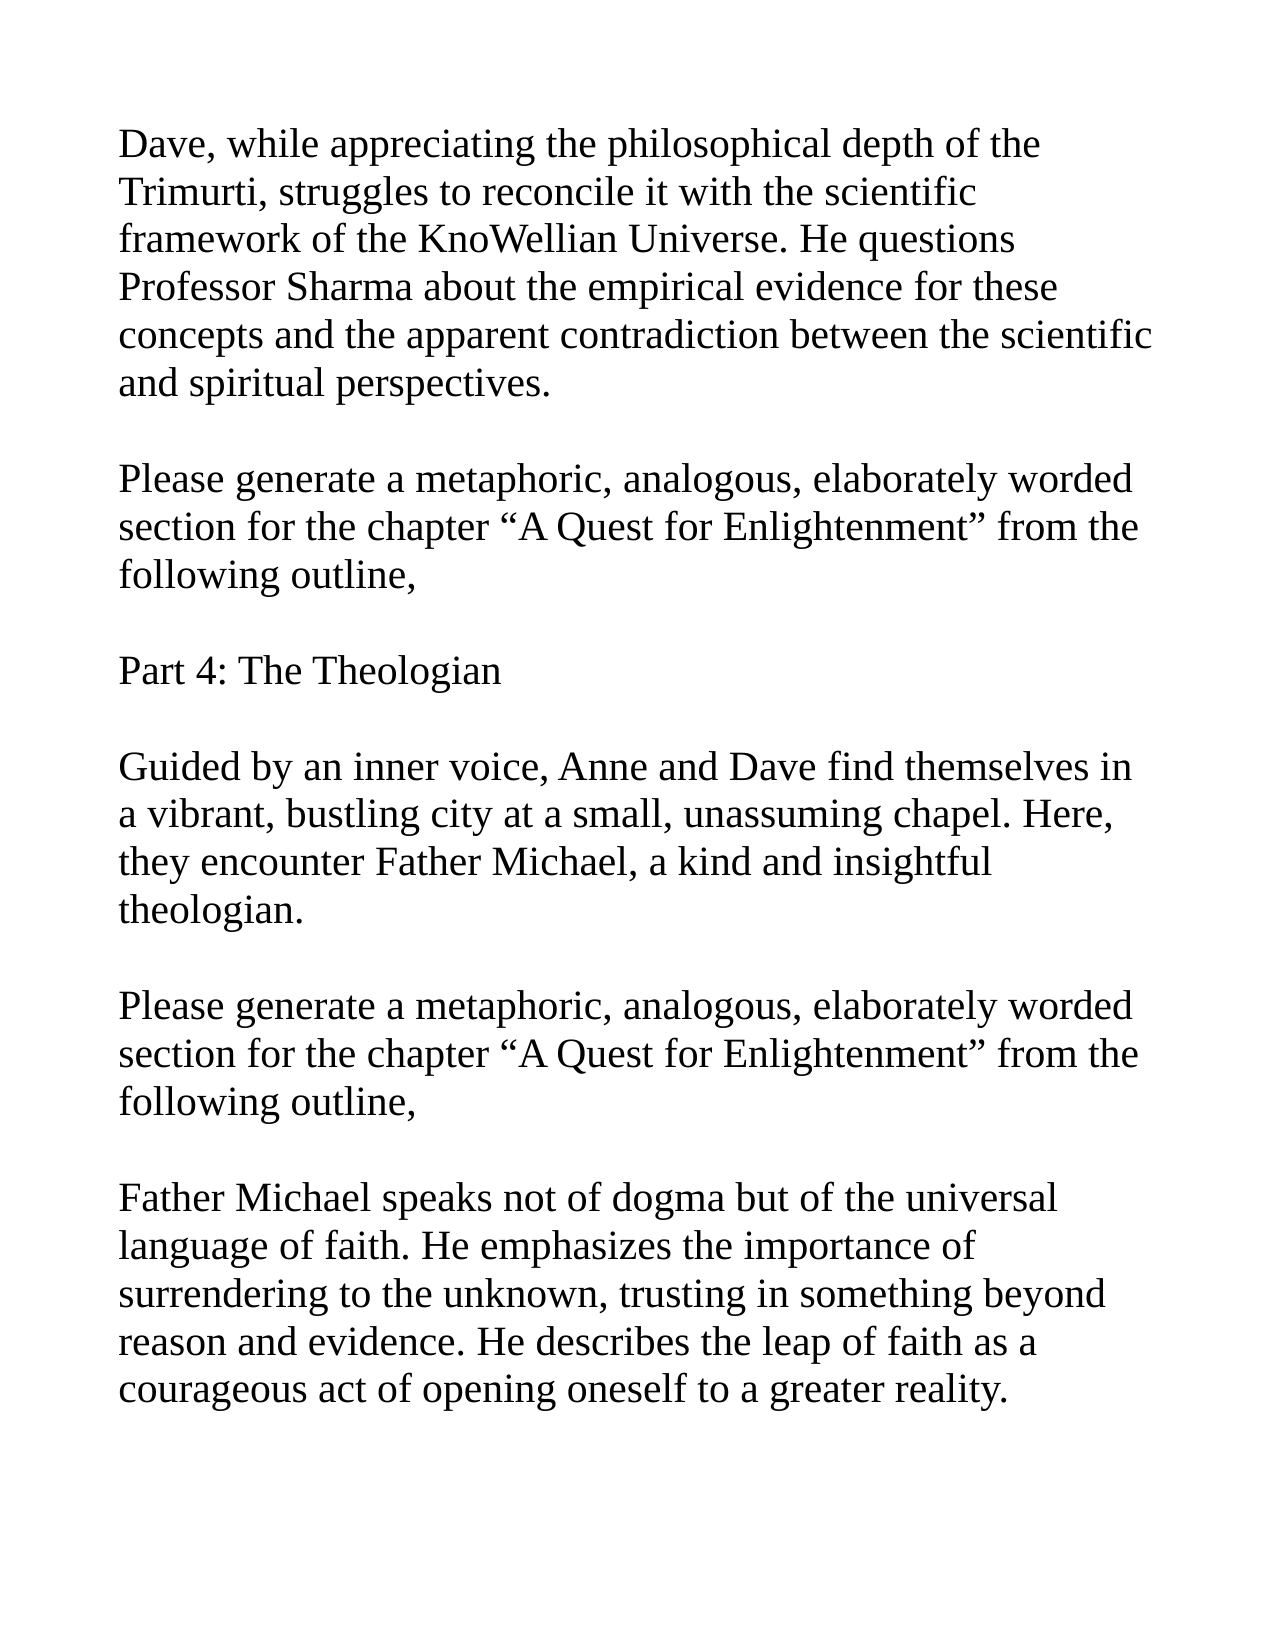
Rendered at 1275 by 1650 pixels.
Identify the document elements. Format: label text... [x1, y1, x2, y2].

text Please generate a metaphoric, analogous, elaborately worded section for the chapter “A Quest for Enlightenment” from the following outline, [118, 453, 1157, 597]
text Father Michael speaks not of dogma but of the universal language of faith. He emphasizes the importance of surrendering to the unknown, trusting in something beyond reason and evidence. He describes the leap of faith as a courageous act of opening oneself to a greater reality. [118, 1172, 1157, 1412]
text Guided by an inner voice, Anne and Dave find themselves in a vibrant, bustling city at a small, unassuming chapel. Here, they encounter Father Michael, a kind and insightful theologian. [118, 741, 1157, 933]
text Part 4: The Theologian [118, 645, 1157, 693]
text Please generate a metaphoric, analogous, elaborately worded section for the chapter “A Quest for Enlightenment” from the following outline, [118, 981, 1157, 1124]
text Dave, while appreciating the philosophical depth of the Trimurti, struggles to reconcile it with the scientific framework of the KnoWellian Universe. He questions Professor Sharma about the empirical evidence for these concepts and the apparent contradiction between the scientific and spiritual perspectives. [118, 118, 1157, 406]
